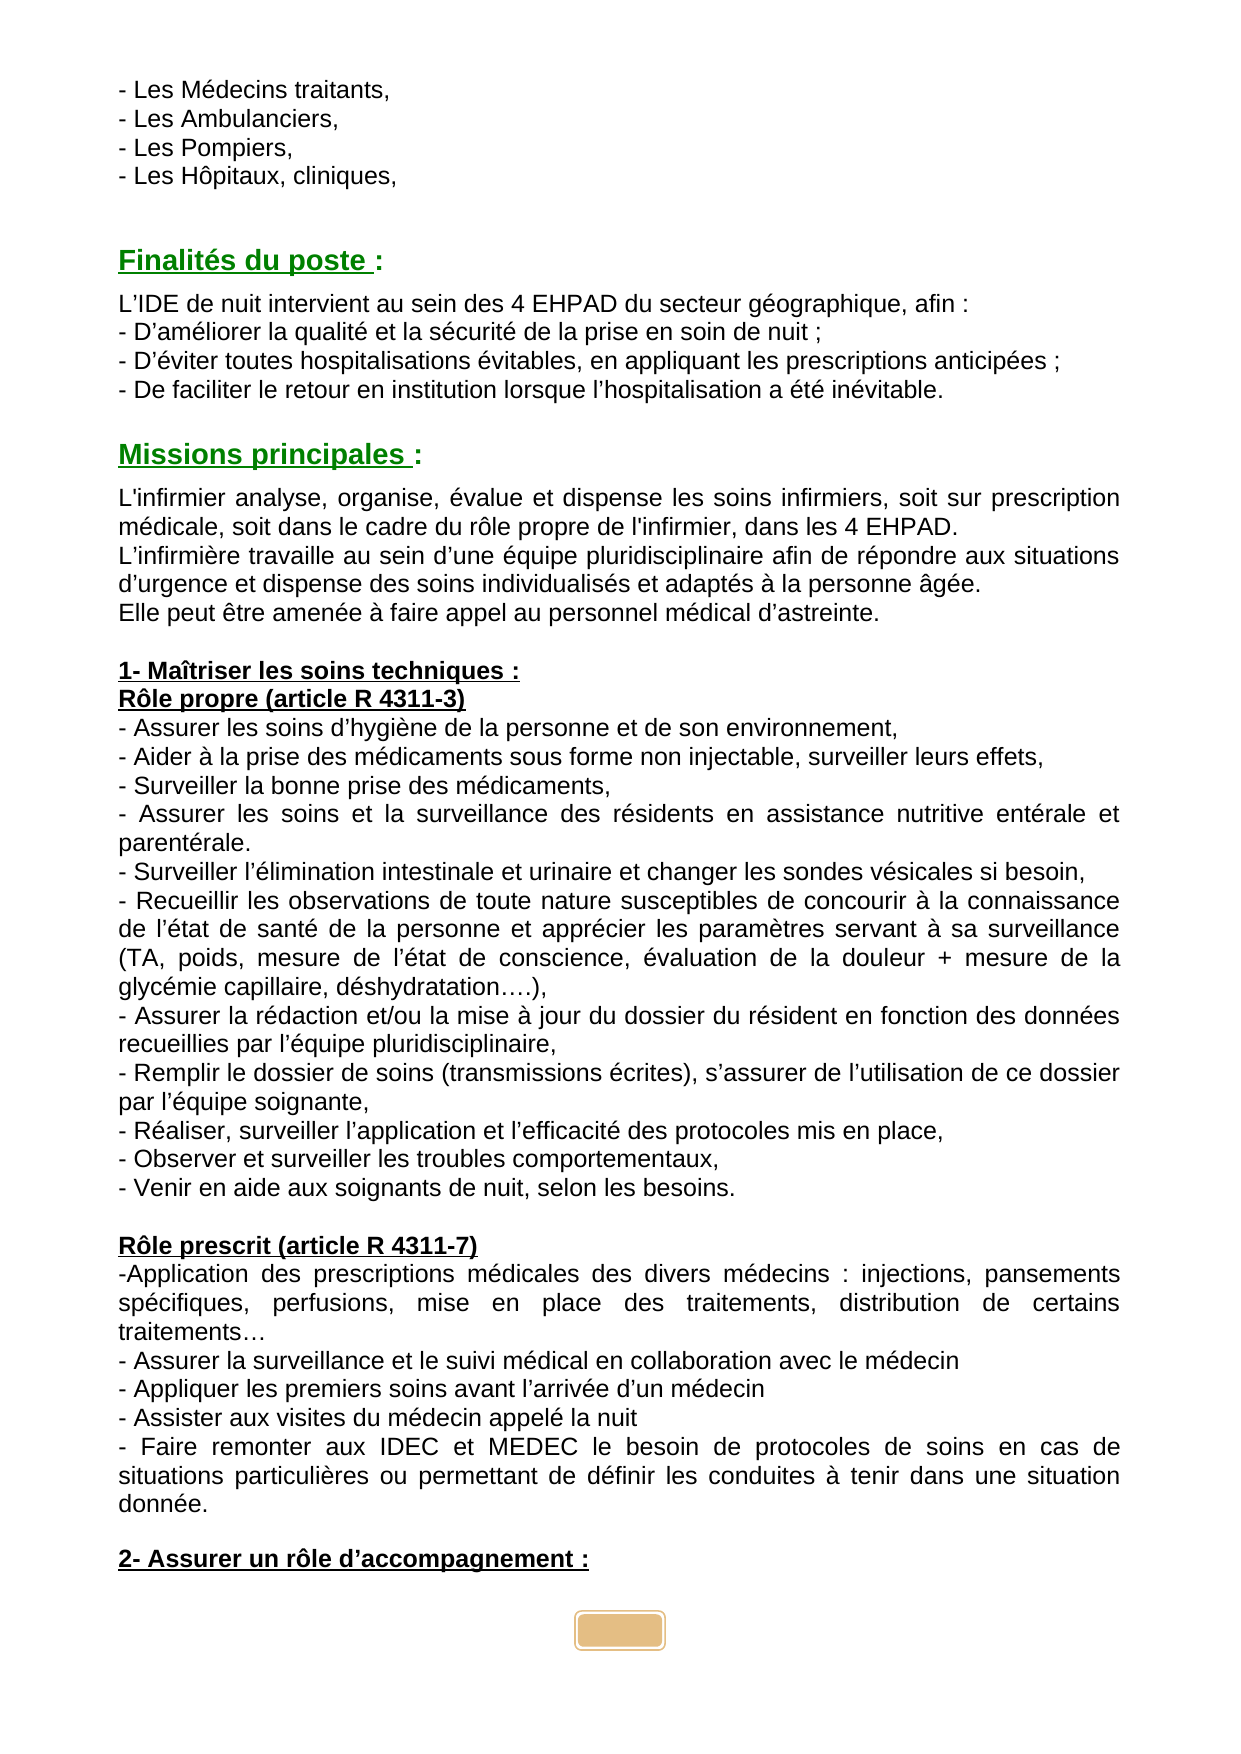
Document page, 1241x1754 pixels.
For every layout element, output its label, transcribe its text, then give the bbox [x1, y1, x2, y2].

text Missions principales [118, 404, 1122, 437]
text - Surveiller l’élimination intestinale et urinaire et changer les sondes vésicales si besoin, [118, 857, 1122, 886]
text - D’éviter toutes hospitalisations évitables, en appliquant les prescriptions anticipées ; [118, 346, 1122, 375]
text - Assurer les soins et la surveillance des résidents en assistance nutritive entérale et parentérale. [118, 799, 1122, 857]
text -Application des prescriptions médicales des divers médecins : injections, pansements spécifiques, perfusions, mise en place des traitements, distribution de certains traitements… [118, 1259, 1122, 1346]
text - Assister aux visites du médecin appelé la nuit [118, 1403, 1122, 1432]
text - Les Hôpitaux, cliniques, [118, 161, 1122, 190]
text - Les Ambulanciers, [118, 104, 1122, 132]
text Elle peut être amenée à faire appel au personnel médical d’astreinte. [118, 598, 1122, 627]
text - Venir en aide aux soignants de nuit, selon les besoins. [118, 1173, 1122, 1202]
text - D’améliorer la qualité et la sécurité de la prise en soin de nuit ; [118, 317, 1122, 346]
text - Les Médecins traitants, [118, 75, 1122, 104]
text Rôle propre (article R 4311-3) [118, 684, 1122, 713]
text - Appliquer les premiers soins avant l’arrivée d’un médecin [118, 1374, 1122, 1403]
text - Surveiller la bonne prise des médicaments, [118, 771, 1122, 799]
text - Aider à la prise des médicaments sous forme non injectable, surveiller leurs effets, [118, 742, 1122, 771]
text L’IDE de nuit intervient au sein des 4 EHPAD du secteur géographique, afin : [118, 289, 1122, 317]
text - Assurer les soins d’hygiène de la personne et de son environnement, [118, 713, 1122, 742]
text - Les Pompiers, [118, 132, 1122, 161]
text - Faire remonter aux IDEC et MEDEC le besoin de protocoles de soins en cas de situations particulières ou permettant de définir les conduites à tenir dans une situation donnée. [118, 1432, 1122, 1518]
text Rôle prescrit (article R 4311-7) [118, 1231, 1122, 1259]
text L'infirmier analyse, organise, évalue et dispense les soins infirmiers, soit sur prescription médicale, soit dans le cadre du rôle propre de l'infirmier, dans les 4 EHPAD. [118, 483, 1122, 541]
text - Réaliser, surveiller l’application et l’efficacité des protocoles mis en place, [118, 1116, 1122, 1144]
text - Assurer la rédaction et/ou la mise à jour du dossier du résident en fonction des données recueillies par l’équipe pluridisciplinaire, [118, 1001, 1122, 1058]
text Finalités du poste : [118, 243, 1122, 276]
text 2- Assurer un rôle d’accompagnement : [118, 1544, 1122, 1573]
text L’infirmière travaille au sein d’une équipe pluridisciplinaire afin de répondre aux situations d’urgence et dispense des soins individualisés et adaptés à la personne âgée. [118, 541, 1122, 598]
text - Observer et surveiller les troubles comportementaux, [118, 1144, 1122, 1173]
text - Remplir le dossier de soins (transmissions écrites), s’assurer de l’utilisation de ce dossier par l’équipe soignante, [118, 1058, 1122, 1116]
text - De faciliter le retour en institution lorsque l’hospitalisation a été inévitable. [118, 375, 1122, 404]
text - Assurer la surveillance et le suivi médical en collaboration avec le médecin [118, 1346, 1122, 1374]
text 1- Maîtriser les soins techniques : [118, 656, 1122, 684]
text Missions principales : [118, 437, 1122, 471]
text - Recueillir les observations de toute nature susceptibles de concourir à la connaissance de l’état de santé de la personne et apprécier les paramètres servant à sa surveillance (TA, poids, mesure de l’état de conscience, évaluation de la douleur + mesure de la glycémie capillaire, déshydratation….), [118, 886, 1122, 1001]
